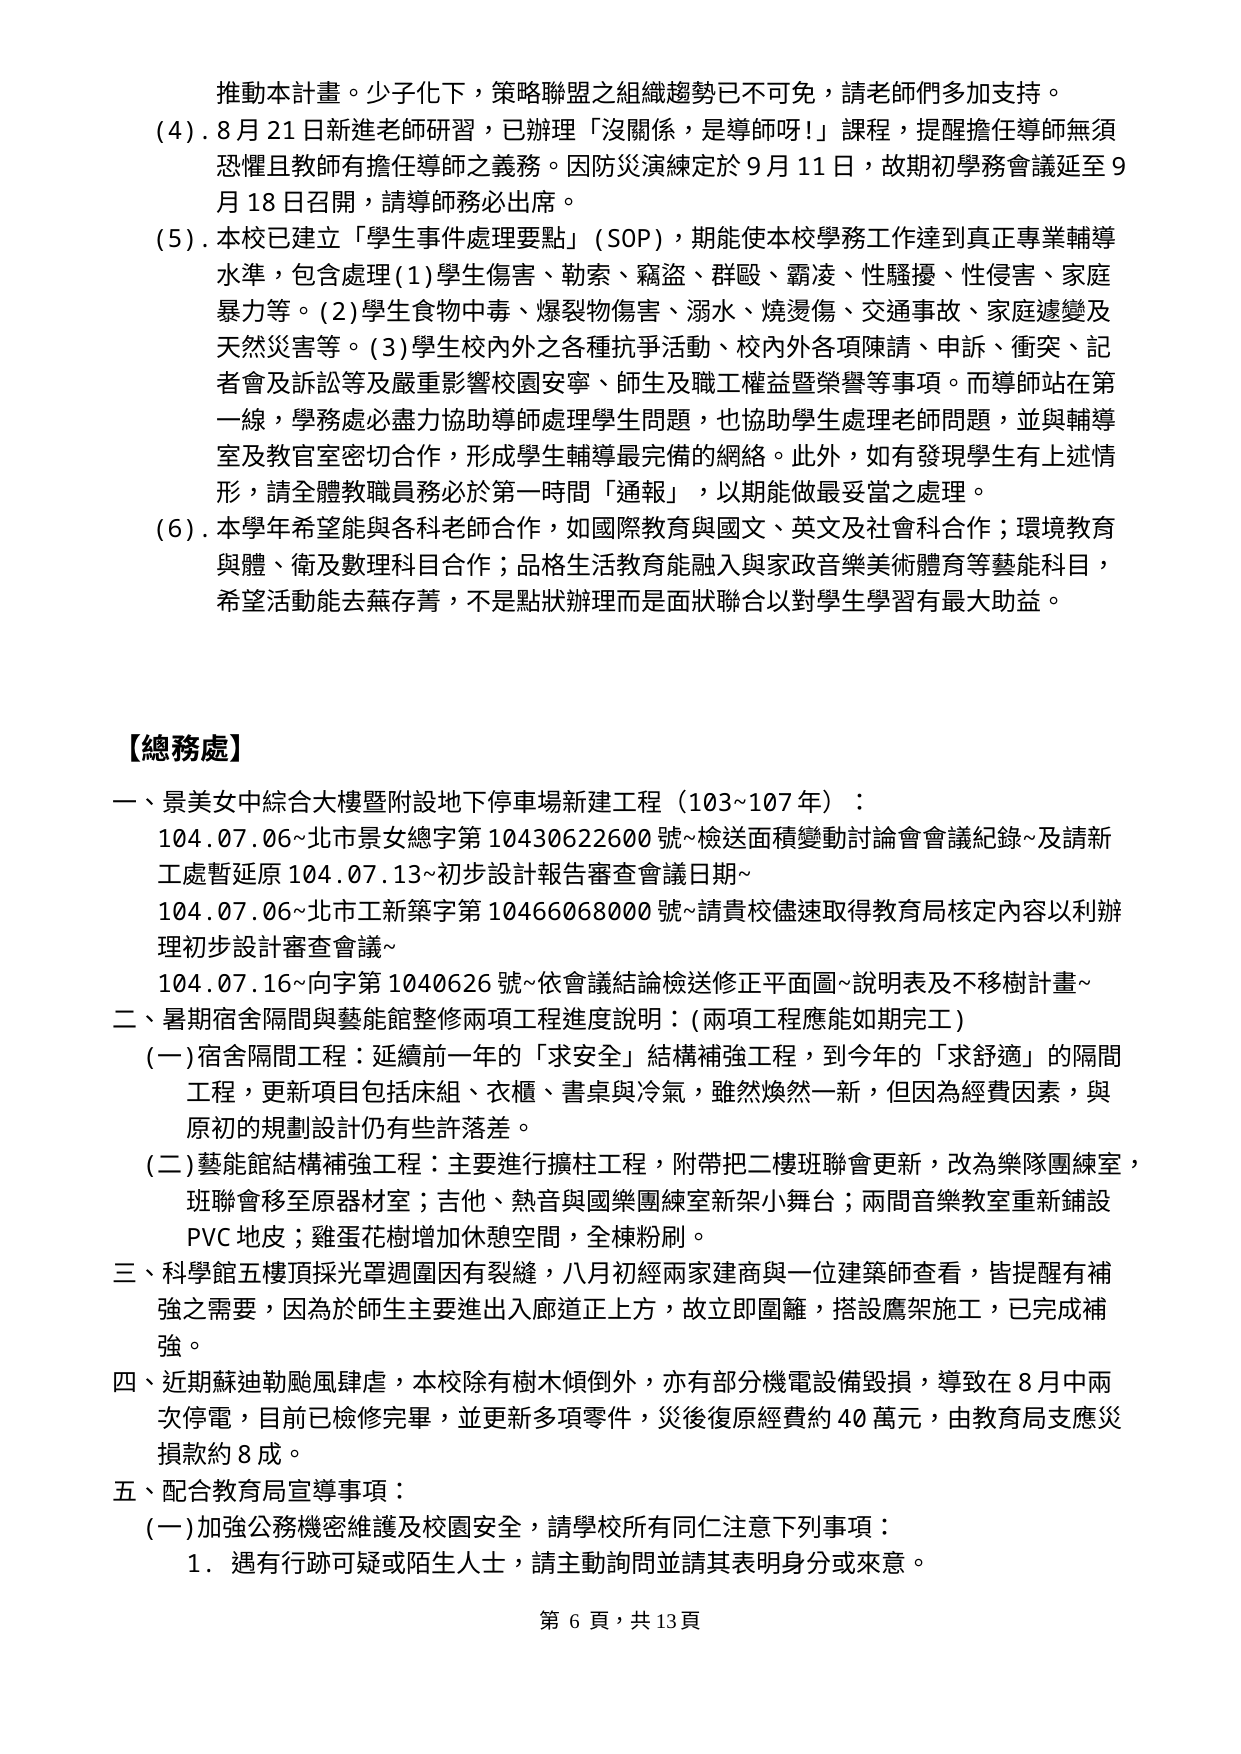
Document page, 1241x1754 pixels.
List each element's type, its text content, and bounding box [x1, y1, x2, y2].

text 三、科學館五樓頂採光罩週圍因有裂縫，八月初經兩家建商與一位建築師查看，皆提醒有補強之需要，因為於師生主要進出入廊道正上方，故立即圍籬，搭設鷹架施工，已完成補強。 [112, 1253, 1128, 1362]
list 推動本計畫。少子化下，策略聯盟之組織趨勢已不可免，請老師們多加支持。 [212, 74, 1128, 110]
text 104.07.16~向字第1040626號~依會議結論檢送修正平面圖~說明表及不移樹計畫~ [157, 963, 1128, 1000]
text 四、近期蘇迪勒颱風肆虐，本校除有樹木傾倒外，亦有部分機電設備毀損，導致在8月中兩次停電，目前已檢修完畢，並更新多項零件，災後復原經費約40萬元，由教育局支應災損款約8成。 [112, 1362, 1128, 1471]
text (一)宿舍隔間工程：延續前一年的「求安全」結構補強工程，到今年的「求舒適」的隔間工程，更新項目包括床組、衣櫃、書桌與冷氣，雖然煥然一新，但因為經費因素，與原初的規劃設計仍有些許落差。 [112, 1036, 1128, 1145]
text 一、景美女中綜合大樓暨附設地下停車場新建工程（103~107年）： [112, 782, 1128, 818]
text (二)藝能館結構補強工程：主要進行擴柱工程，附帶把二樓班聯會更新，改為樂隊團練室，班聯會移至原器材室；吉他、熱音與國樂團練室新架小舞台；兩間音樂教室重新鋪設PVC地皮；雞蛋花樹增加休憩空間，全棟粉刷。 [112, 1145, 1128, 1253]
list 8月21日新進老師研習，已辦理「沒關係，是導師呀!」課程，提醒擔任導師無須恐懼且教師有擔任導師之義務。因防災演練定於9月11日，故期初學務會議延至9月18日召開，請導師務必出席。 [212, 110, 1128, 219]
list 本校已建立「學生事件處理要點」(SOP)，期能使本校學務工作達到真正專業輔導水準，包含處理(1)學生傷害、勒索、竊盜、群毆、霸凌、性騷擾、性侵害、家庭暴力等。(2)學生食物中毒、爆裂物傷害、溺水、燒燙傷、交通事故、家庭遽變及天然災害等。(3)學生校內外之各種抗爭活動、校內外各項陳請、申訴、衝突、記者會及訴訟等及嚴重影響校園安寧、師生及職工權益暨榮譽等事項。而導師站在第一線，學務處必盡力協助導師處理學生問題，也協助學生處理老師問題，並與輔導室及教官室密切合作，形成學生輔導最完備的網絡。此外，如有發現學生有上述情形，請全體教職員務必於第一時間「通報」，以期能做最妥當之處理。 [212, 219, 1128, 509]
text 【總務處】 [112, 720, 1128, 770]
text 二、暑期宿舍隔間與藝能館整修兩項工程進度說明：(兩項工程應能如期完工) [112, 1000, 1128, 1036]
text (一)加強公務機密維護及校園安全，請學校所有同仁注意下列事項： [142, 1507, 1128, 1543]
text 104.07.06~北市景女總字第10430622600號~檢送面積變動討論會會議紀錄~及請新工處暫延原104.07.13~初步設計報告審查會議日期~ [157, 818, 1128, 891]
text 1. 遇有行跡可疑或陌生人士，請主動詢問並請其表明身分或來意。 [157, 1543, 1128, 1580]
text 104.07.06~北市工新築字第10466068000號~請貴校儘速取得教育局核定內容以利辦理初步設計審查會議~ [157, 891, 1128, 963]
list 本學年希望能與各科老師合作，如國際教育與國文、英文及社會科合作；環境教育與體、衛及數理科目合作；品格生活教育能融入與家政音樂美術體育等藝能科目，希望活動能去蕪存菁，不是點狀辦理而是面狀聯合以對學生學習有最大助益。 [212, 509, 1128, 618]
text 五、配合教育局宣導事項： [112, 1471, 1128, 1507]
